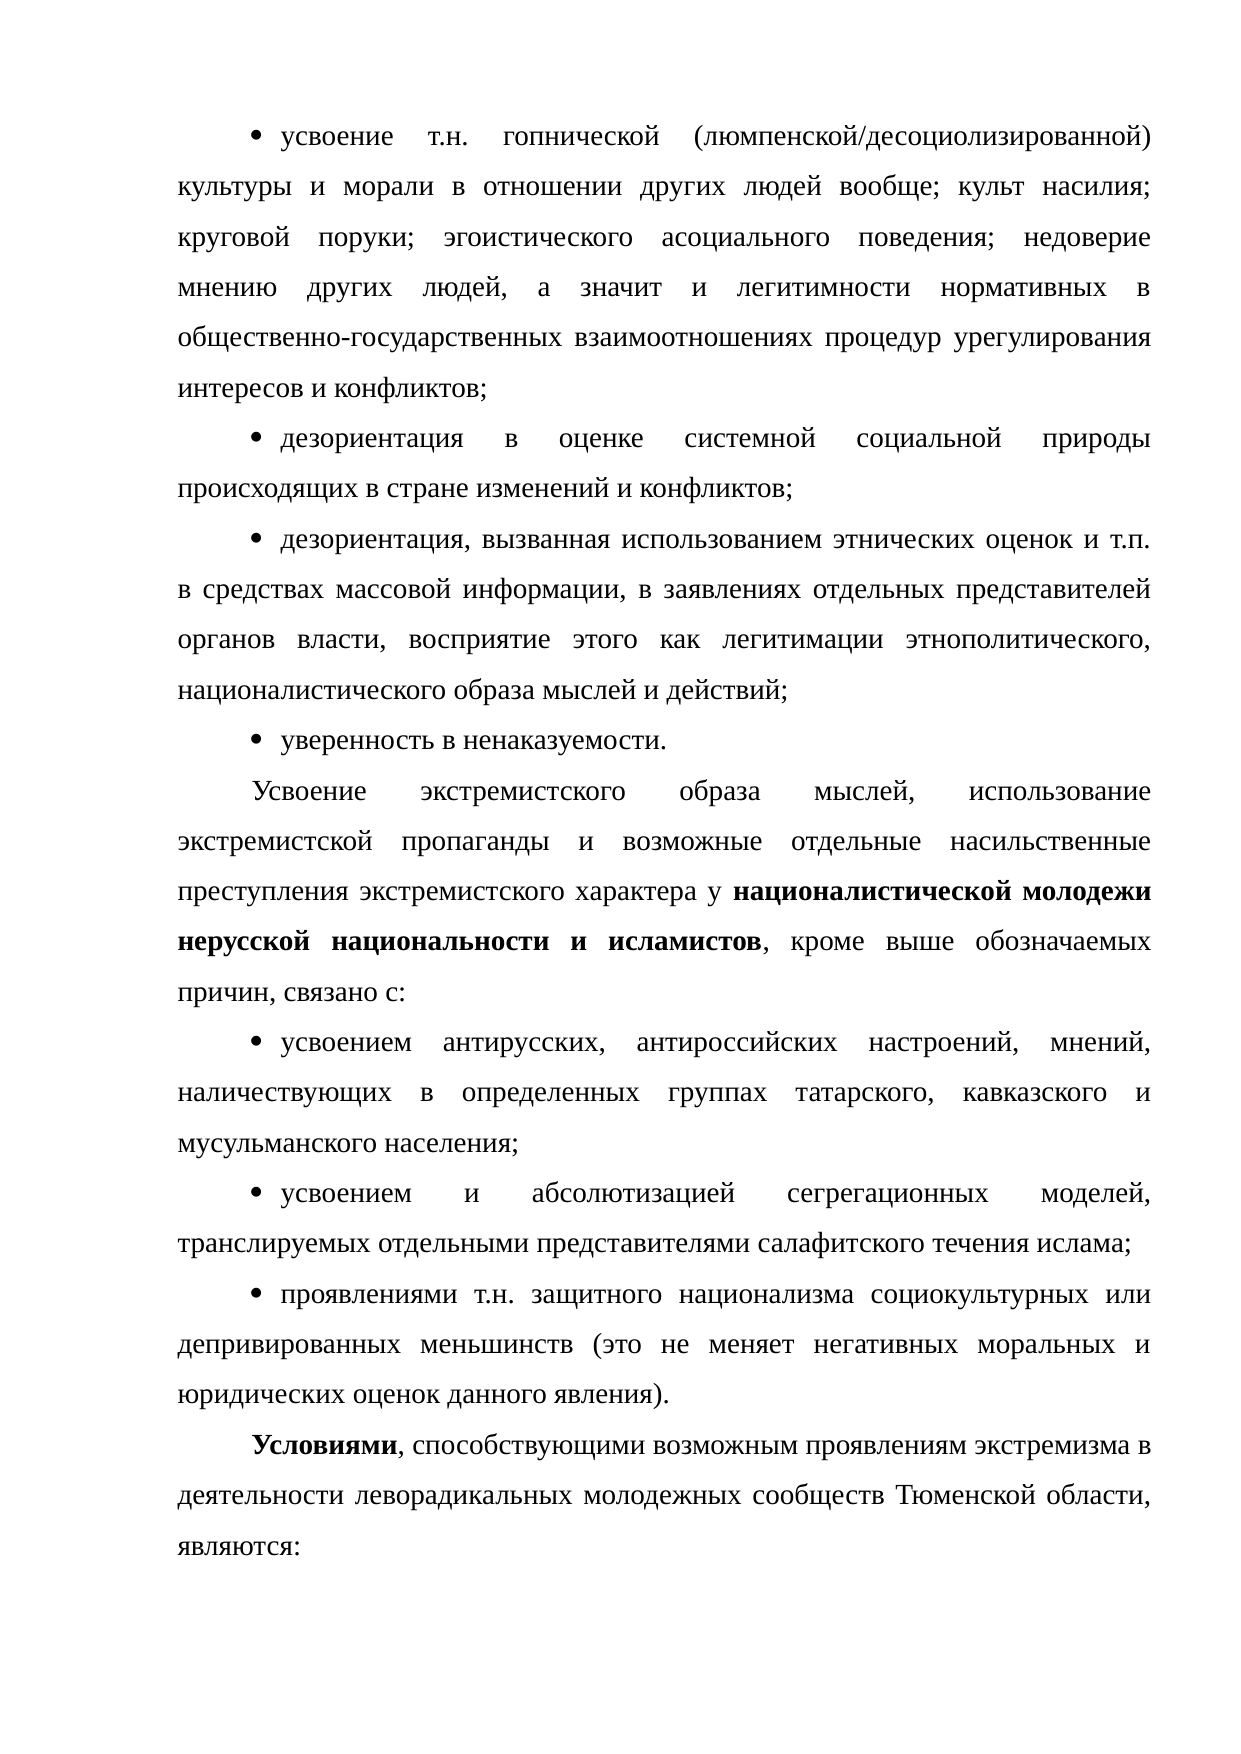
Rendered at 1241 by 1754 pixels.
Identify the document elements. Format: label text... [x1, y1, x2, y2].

list дезориентация в оценке системной социальной природы происходящих в стране изменений и конфликтов; [177, 420, 1152, 504]
list дезориентация, вызванная использованием этнических оценок и т.п. в средствах массовой информации, в заявлениях отдельных представителей органов власти, восприятие этого как легитимации этнополитического, националистического образа мыслей и действий; [177, 521, 1152, 705]
list усвоением и абсолютизацией сегрегационных моделей, транслируемых отдельными представителями салафитского течения ислама; [177, 1175, 1152, 1259]
list усвоением антирусских, антироссийских настроений, мнений, наличествующих в определенных группах татарского, кавказского и мусульманского населения; [177, 1024, 1152, 1158]
text Усвоение экстремистского образа мыслей, использование экстремистской пропаганды и возможные отдельные насильственные преступления экстремистского характера у националистической молодежи нерусской национальности и исламистов, кроме выше обозначаемых причин, связано с: [177, 773, 1152, 1007]
list усвоение т.н. гопнической (люмпенской/десоциолизированной) культуры и морали в отношении других людей вообще; культ насилия; круговой поруки; эгоистического асоциального поведения; недоверие мнению других людей, а значит и легитимности нормативных в общественно-государственных взаимоотношениях процедур урегулирования интересов и конфликтов; [177, 118, 1152, 403]
list уверенность в ненаказуемости. [177, 722, 1152, 756]
text Условиями, способствующими возможным проявлениям экстремизма в деятельности леворадикальных молодежных сообществ Тюменской области, являются: [177, 1427, 1152, 1561]
list проявлениями т.н. защитного национализма социокультурных или депривированных меньшинств (это не меняет негативных моральных и юридических оценок данного явления). [177, 1276, 1152, 1410]
